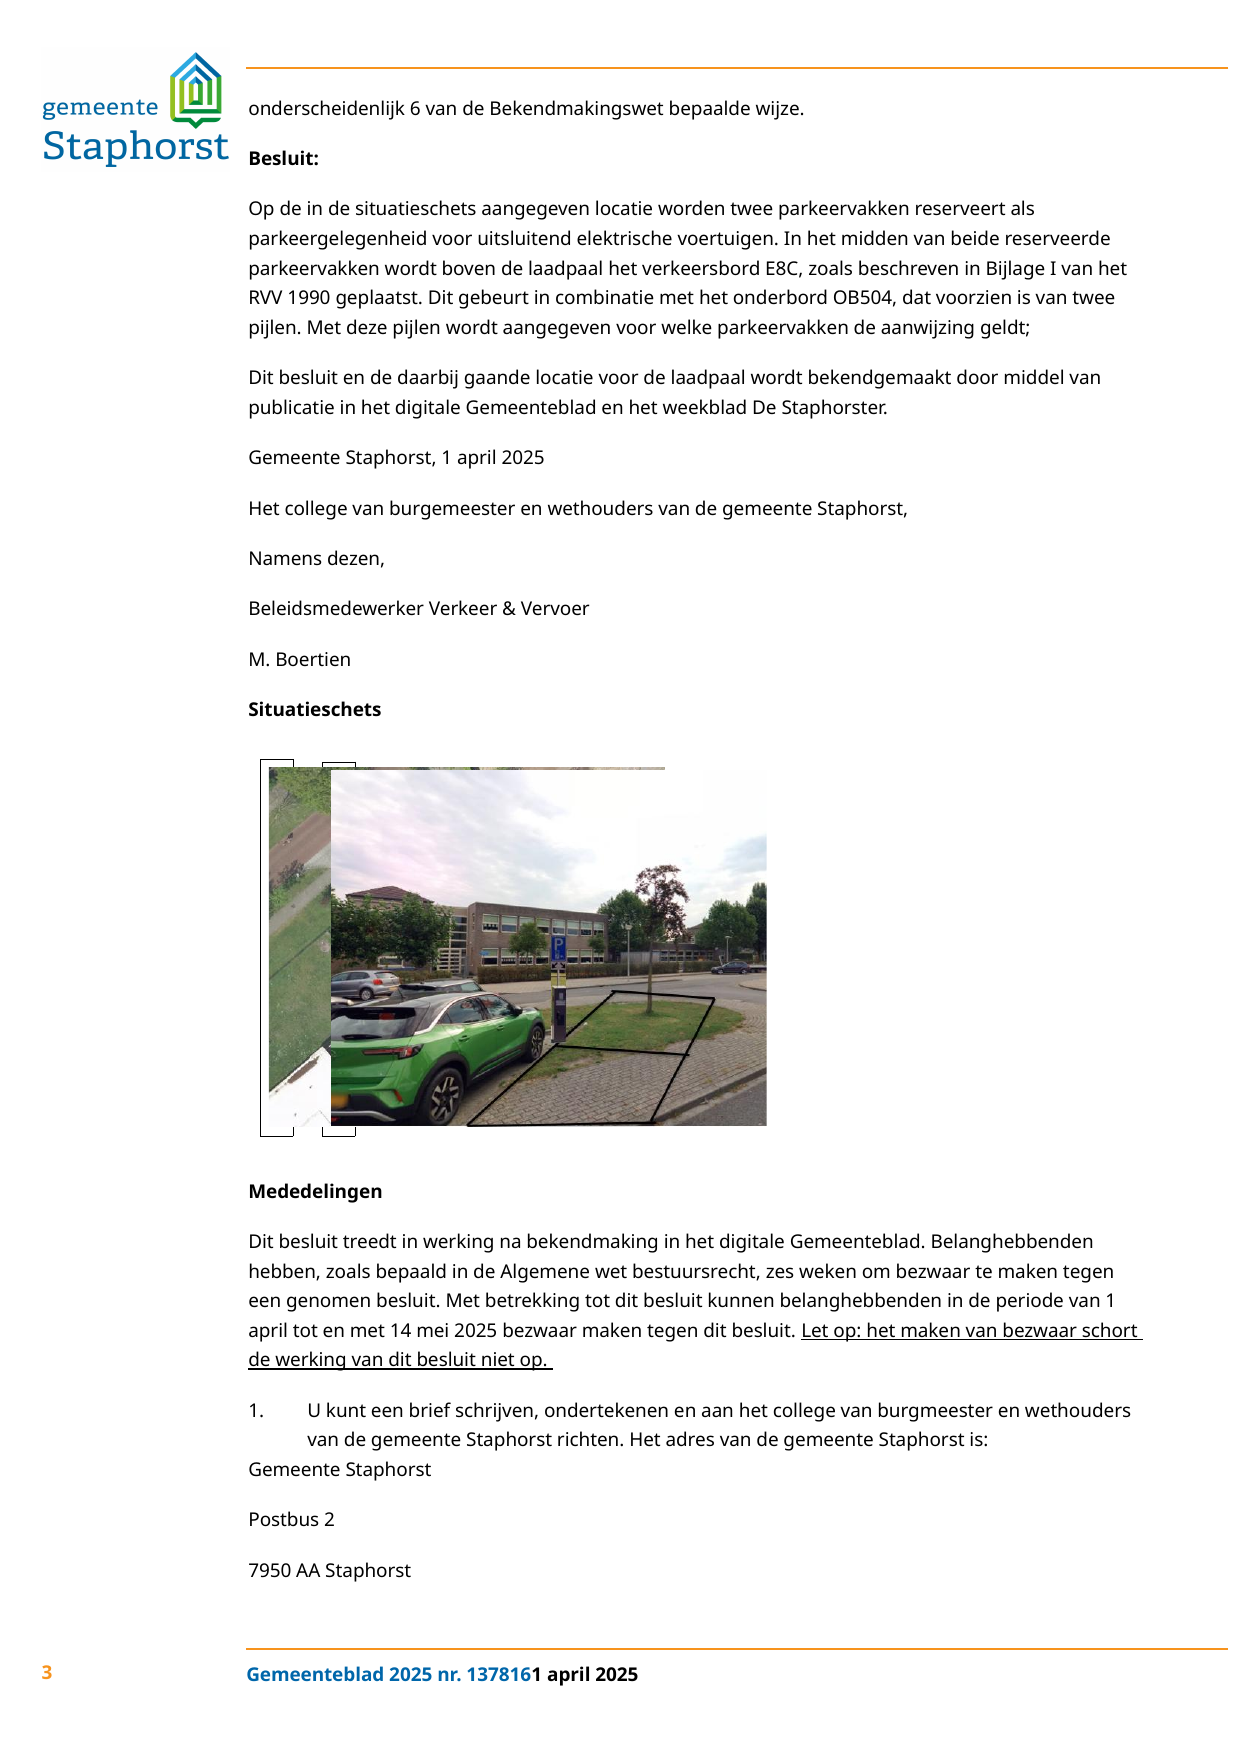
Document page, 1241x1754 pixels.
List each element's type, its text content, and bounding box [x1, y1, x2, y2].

text Situatieschets [248, 696, 1152, 722]
text Besluit: [248, 145, 1152, 171]
text 7950 AA Staphorst [248, 1557, 1152, 1583]
text Namens dezen, [248, 545, 1152, 571]
text M. Boertien [248, 646, 1152, 672]
text Dit besluit en de daarbij gaande locatie voor de laadpaal wordt bekendgemaakt door middel van publicatie in het digitale Gemeenteblad en het weekblad De Staphorster. [248, 364, 1152, 420]
text Het college van burgemeester en wethouders van de gemeente Staphorst, [248, 495, 1152, 521]
text Op de in de situatieschets aangegeven locatie worden twee parkeervakken reserveert als parkeergelegenheid voor uitsluitend elektrische voertuigen. In het midden van beide reserveerde parkeervakken wordt boven de laadpaal het verkeersbord E8C, zoals beschreven in Bijlage I van het RVV 1990 geplaatst. Dit gebeurt in combinatie met het onderbord OB504, dat voorzien is van twee pijlen. Met deze pijlen wordt aangegeven voor welke parkeervakken de aanwijzing geldt; [248, 196, 1152, 340]
text Beleidsmedewerker Verkeer & Vervoer [248, 596, 1152, 621]
text Dit besluit treedt in werking na bekendmaking in het digitale Gemeenteblad. Belanghebbenden hebben, zoals bepaald in de Algemene wet bestuursrecht, zes weken om bezwaar te maken tegen een genomen besluit. Met betrekking tot dit besluit kunnen belanghebbenden in de periode van 1 april tot en met 14 mei 2025 bezwaar maken tegen dit besluit. Let op: het maken van bezwaar schort de werking van dit besluit niet op. [248, 1228, 1152, 1372]
picture [268, 767, 767, 1127]
text Postbus 2 [248, 1507, 1152, 1532]
picture [41, 47, 231, 172]
list U kunt een brief schrijven, ondertekenen en aan het college van burgmeester en wethouders van de gemeente Staphorst richten. Het adres van de gemeente Staphorst is: [248, 1397, 1152, 1452]
text Mededelingen [248, 1178, 1152, 1204]
text onderscheidenlijk 6 van de Bekendmakingswet bepaalde wijze. [248, 95, 1152, 121]
text Gemeente Staphorst [248, 1456, 1152, 1482]
text Gemeente Staphorst, 1 april 2025 [248, 444, 1152, 470]
